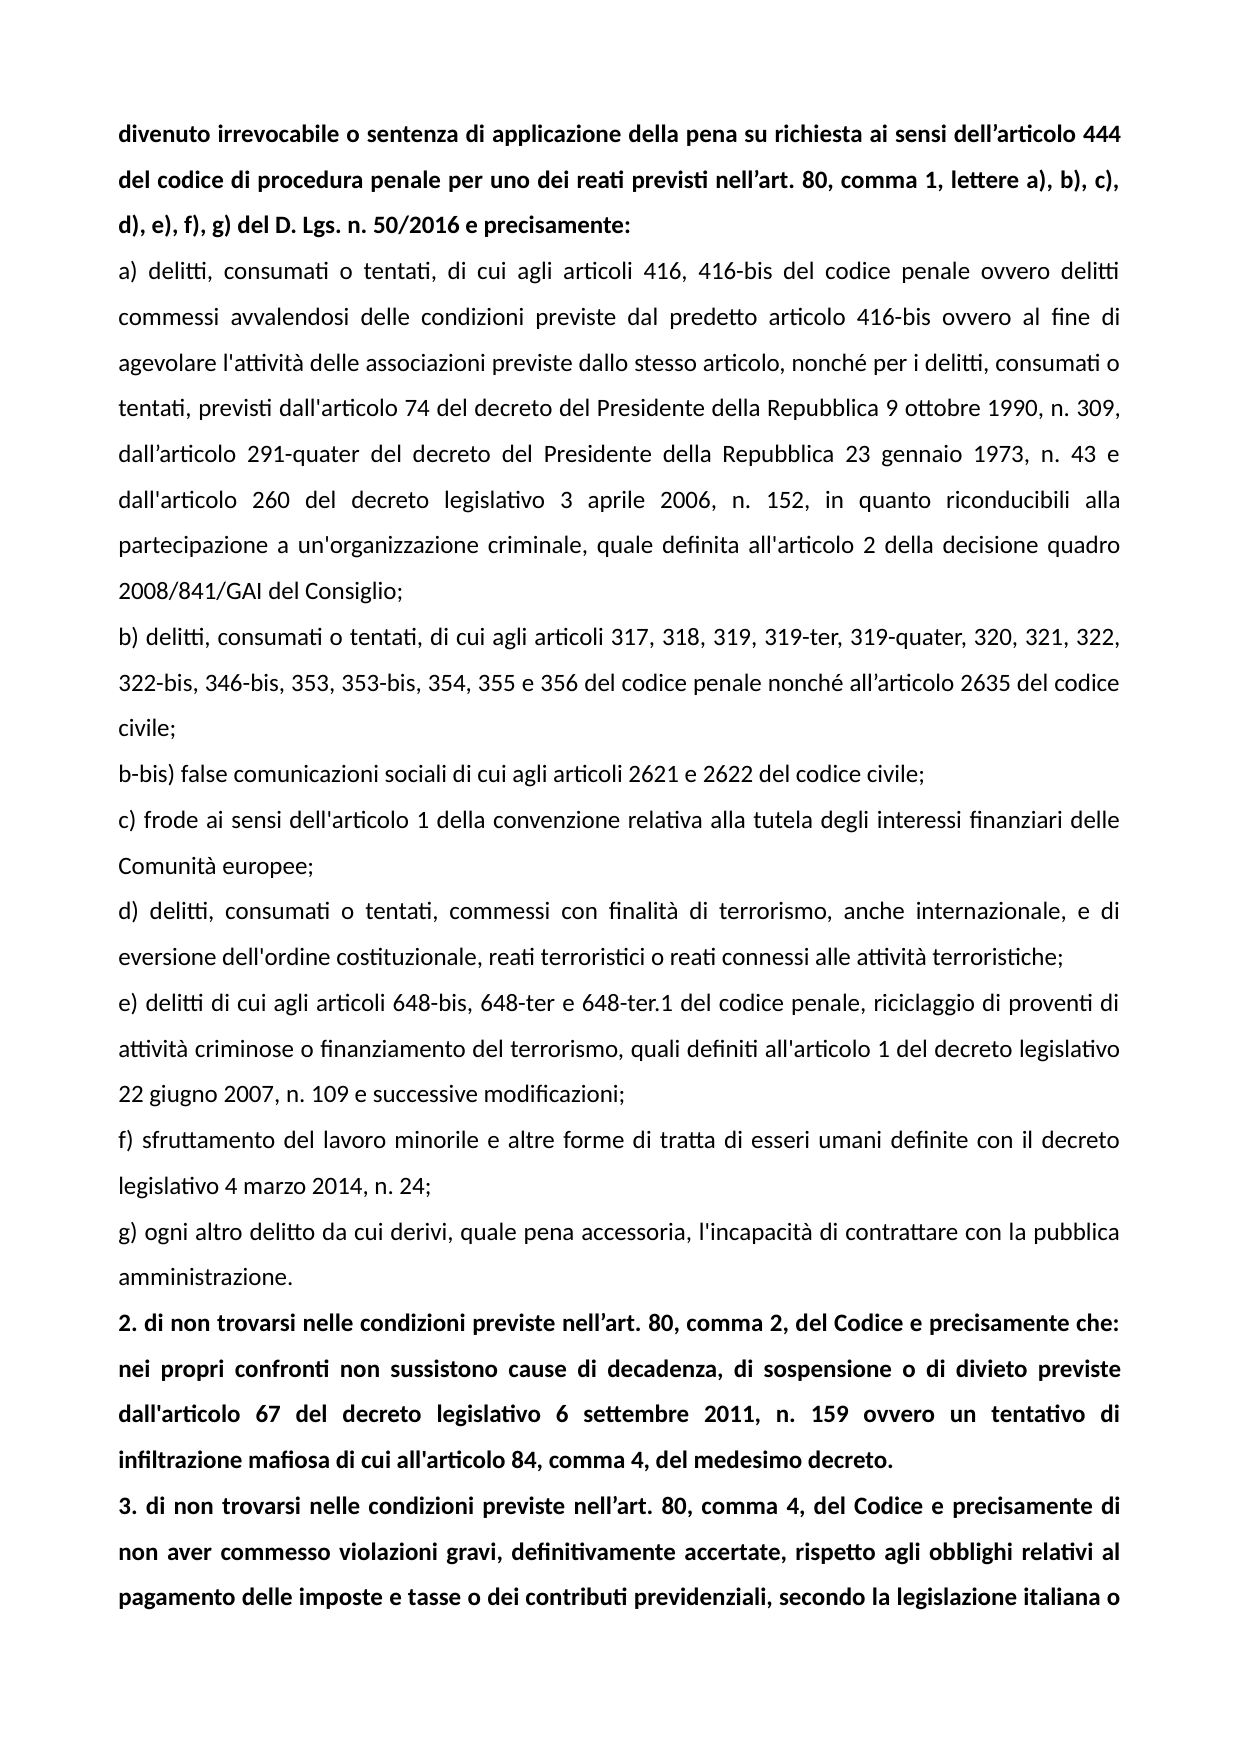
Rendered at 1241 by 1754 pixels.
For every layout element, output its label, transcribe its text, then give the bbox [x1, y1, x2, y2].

text a) delitti, consumati o tentati, di cui agli articoli 416, 416-bis del codice penale ovvero delitti commessi avvalendosi delle condizioni previste dal predetto articolo 416-bis ovvero al fine di agevolare l'attività delle associazioni previste dallo stesso articolo, nonché per i delitti, consumati o tentati, previsti dall'articolo 74 del decreto del Presidente della Repubblica 9 ottobre 1990, n. 309, dall’articolo 291-quater del decreto del Presidente della Repubblica 23 gennaio 1973, n. 43 e dall'articolo 260 del decreto legislativo 3 aprile 2006, n. 152, in quanto riconducibili alla partecipazione a un'organizzazione criminale, quale definita all'articolo 2 della decisione quadro 2008/841/GAI del Consiglio; [118, 255, 1122, 606]
text 3. di non trovarsi nelle condizioni previste nell’art. 80, comma 4, del Codice e precisamente di non aver commesso violazioni gravi, definitivamente accertate, rispetto agli obblighi relativi al pagamento delle imposte e tasse o dei contributi previdenziali, secondo la legislazione italiana o [118, 1490, 1122, 1612]
text c) frode ai sensi dell'articolo 1 della convenzione relativa alla tutela degli interessi finanziari delle Comunità europee; [118, 804, 1122, 880]
text divenuto irrevocabile o sentenza di applicazione della pena su richiesta ai sensi dell’articolo 444 del codice di procedura penale per uno dei reati previsti nell’art. 80, comma 1, lettere a), b), c), d), e), f), g) del D. Lgs. n. 50/2016 e precisamente: [118, 118, 1122, 240]
text 2. di non trovarsi nelle condizioni previste nell’art. 80, comma 2, del Codice e precisamente che: nei propri confronti non sussistono cause di decadenza, di sospensione o di divieto previste dall'articolo 67 del decreto legislativo 6 settembre 2011, n. 159 ovvero un tentativo di infiltrazione mafiosa di cui all'articolo 84, comma 4, del medesimo decreto. [118, 1307, 1122, 1475]
text b) delitti, consumati o tentati, di cui agli articoli 317, 318, 319, 319-ter, 319-quater, 320, 321, 322, 322-bis, 346-bis, 353, 353-bis, 354, 355 e 356 del codice penale nonché all’articolo 2635 del codice civile; [118, 621, 1122, 743]
text d) delitti, consumati o tentati, commessi con finalità di terrorismo, anche internazionale, e di eversione dell'ordine costituzionale, reati terroristici o reati connessi alle attività terroristiche; [118, 896, 1122, 972]
text e) delitti di cui agli articoli 648-bis, 648-ter e 648-ter.1 del codice penale, riciclaggio di proventi di attività criminose o finanziamento del terrorismo, quali definiti all'articolo 1 del decreto legislativo 22 giugno 2007, n. 109 e successive modificazioni; [118, 987, 1122, 1109]
text b-bis) false comunicazioni sociali di cui agli articoli 2621 e 2622 del codice civile; [118, 758, 1122, 789]
text g) ogni altro delitto da cui derivi, quale pena accessoria, l'incapacità di contrattare con la pubblica amministrazione. [118, 1216, 1122, 1292]
text f) sfruttamento del lavoro minorile e altre forme di tratta di esseri umani definite con il decreto legislativo 4 marzo 2014, n. 24; [118, 1124, 1122, 1200]
